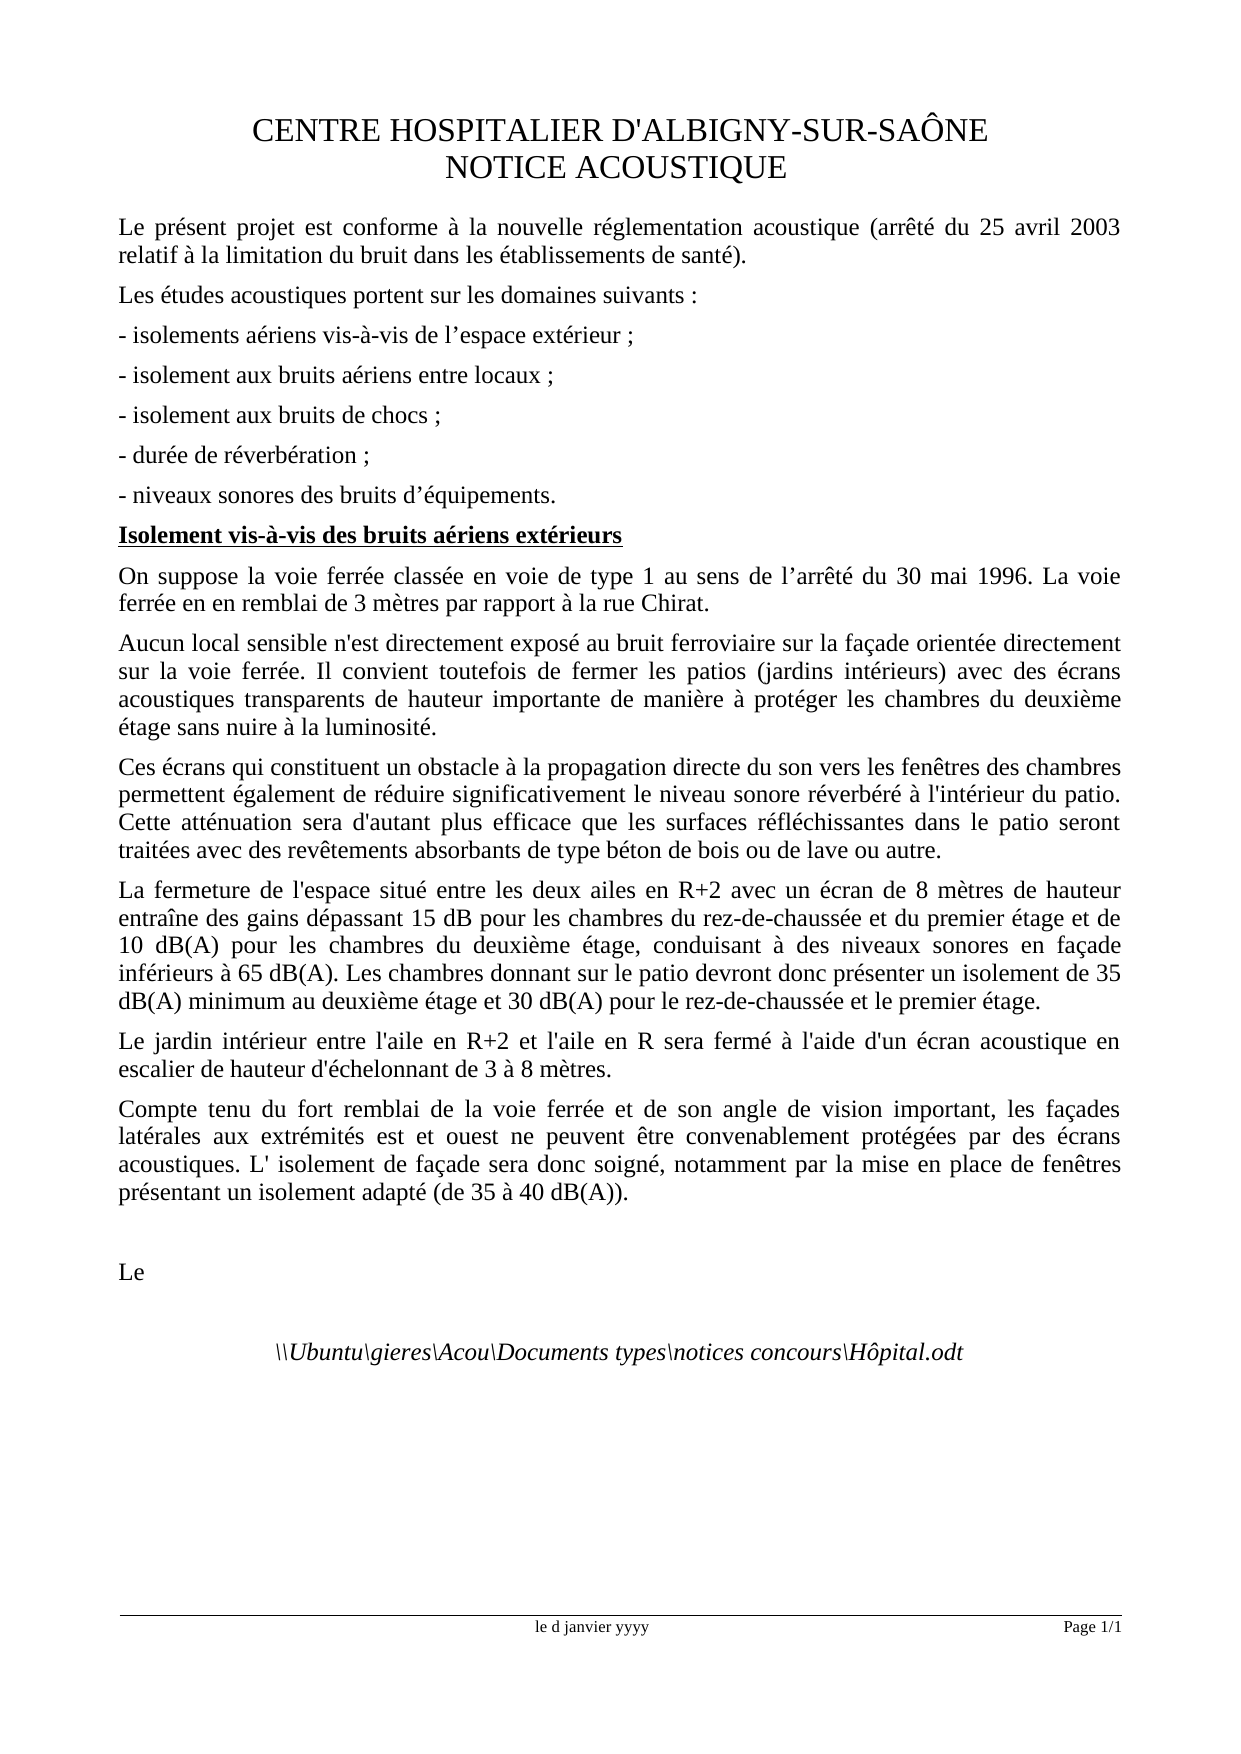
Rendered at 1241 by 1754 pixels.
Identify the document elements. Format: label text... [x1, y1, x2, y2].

text On suppose la voie ferrée classée en voie de type 1 au sens de l’arrêté du 30 mai 1996. La voie ferrée en en remblai de 3 mètres par rapport à la rue Chirat. [118, 562, 1122, 617]
text La fermeture de l'espace situé entre les deux ailes en R+2 avec un écran de 8 mètres de hauteur entraîne des gains dépassant 15 dB pour les chambres du rez-de-chaussée et du premier étage et de 10 dB(A) pour les chambres du deuxième étage, conduisant à des niveaux sonores en façade inférieurs à 65 dB(A). Les chambres donnant sur le patio devront donc présenter un isolement de 35 dB(A) minimum au deuxième étage et 30 dB(A) pour le rez-de-chaussée et le premier étage. [118, 876, 1122, 1014]
text Le jardin intérieur entre l'aile en R+2 et l'aile en R sera fermé à l'aide d'un écran acoustique en escalier de hauteur d'échelonnant de 3 à 8 mètres. [118, 1027, 1122, 1082]
text Ces écrans qui constituent un obstacle à la propagation directe du son vers les fenêtres des chambres permettent également de réduire significativement le niveau sonore réverbéré à l'intérieur du patio. Cette atténuation sera d'autant plus efficace que les surfaces réfléchissantes dans le patio seront traitées avec des revêtements absorbants de type béton de bois ou de lave ou autre. [118, 753, 1122, 864]
text - niveaux sonores des bruits d’équipements. [118, 482, 1122, 509]
text CENTRE HOSPITALIER D'ALBIGNY-SUR-SAÔNE [118, 112, 1122, 148]
text - durée de réverbération ; [118, 441, 1122, 469]
text \\Ubuntu\gieres\Acou\Documents types\notices concours\Hôpital.odt [118, 1338, 1122, 1366]
text - isolements aériens vis-à-vis de l’espace extérieur ; [118, 321, 1122, 349]
text - isolement aux bruits de chocs ; [118, 401, 1122, 429]
text Les études acoustiques portent sur les domaines suivants : [118, 281, 1122, 309]
text NOTICE ACOUSTIQUE [118, 148, 1122, 186]
text Isolement vis-à-vis des bruits aériens extérieurs [118, 522, 1122, 549]
text Compte tenu du fort remblai de la voie ferrée et de son angle de vision important, les façades latérales aux extrémités est et ouest ne peuvent être convenablement protégées par des écrans acoustiques. L' isolement de façade sera donc soigné, notamment par la mise en place de fenêtres présentant un isolement adapté (de 35 à 40 dB(A)). [118, 1095, 1122, 1206]
text - isolement aux bruits aériens entre locaux ; [118, 361, 1122, 389]
text Le [118, 1258, 1122, 1286]
text Le présent projet est conforme à la nouvelle réglementation acoustique (arrêté du 25 avril 2003 relatif à la limitation du bruit dans les établissements de santé). [118, 213, 1122, 269]
text Aucun local sensible n'est directement exposé au bruit ferroviaire sur la façade orientée directement sur la voie ferrée. Il convient toutefois de fermer les patios (jardins intérieurs) avec des écrans acoustiques transparents de hauteur importante de manière à protéger les chambres du deuxième étage sans nuire à la luminosité. [118, 629, 1122, 740]
